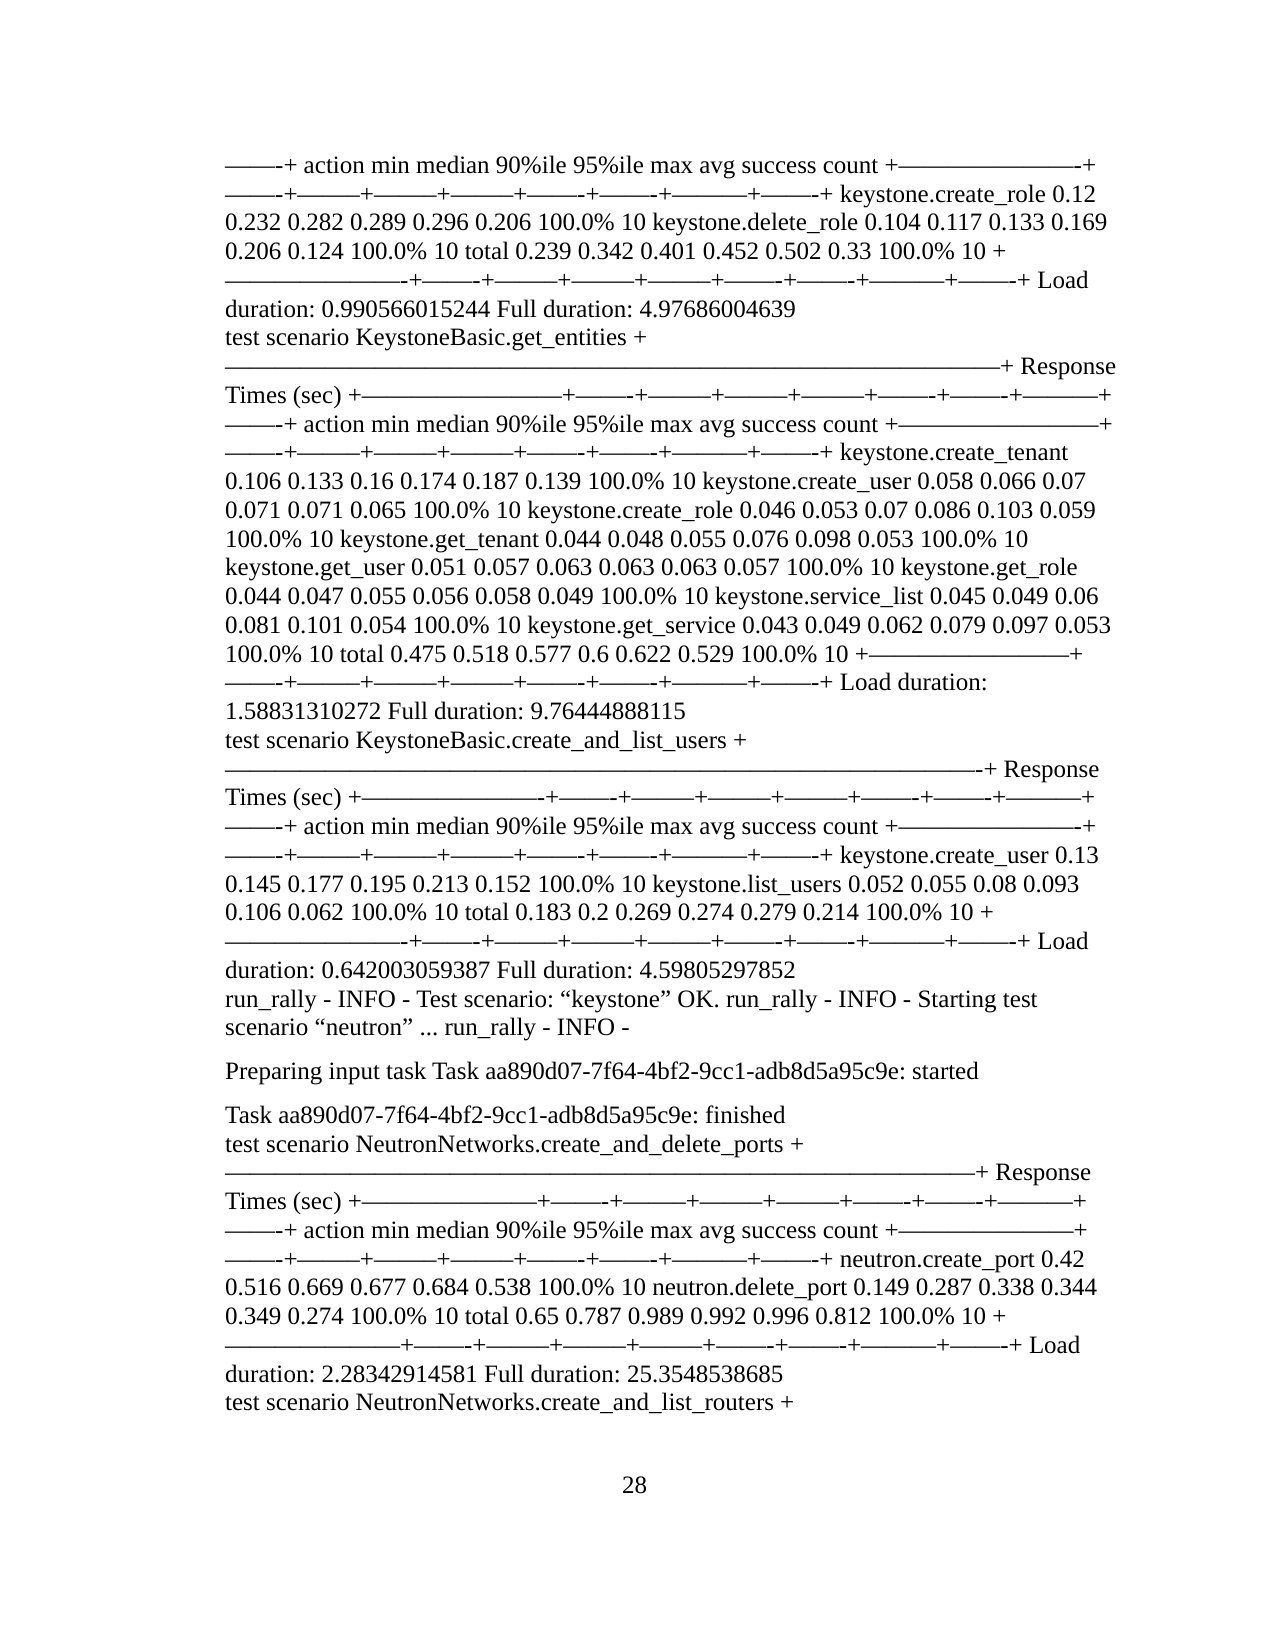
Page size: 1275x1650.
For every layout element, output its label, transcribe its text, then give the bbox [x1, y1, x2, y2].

text test scenario NeutronNetworks.create_and_list_routers + [225, 1387, 1125, 1416]
text ——-+ action min median 90%ile 95%ile max avg success count +———————-+——-+——–+——–+——–+——-+——-+———+——-+ keystone.create_role 0.12 0.232 0.282 0.289 0.296 0.206 100.0% 10 keystone.delete_role 0.104 0.117 0.133 0.169 0.206 0.124 100.0% 10 total 0.239 0.342 0.401 0.452 0.502 0.33 100.0% 10 +———————-+——-+——–+——–+——–+——-+——-+———+——-+ Load duration: 0.990566015244 Full duration: 4.97686004639 [225, 150, 1125, 322]
text run_rally - INFO - Test scenario: “keystone” OK. run_rally - INFO - Starting test scenario “neutron” ... run_rally - INFO - [225, 984, 1125, 1041]
text test scenario NeutronNetworks.create_and_delete_ports +——————————————————————————————+ Response Times (sec) +———————+——-+——–+——–+——–+——-+——-+———+——-+ action min median 90%ile 95%ile max avg success count +———————+——-+——–+——–+——–+——-+——-+———+——-+ neutron.create_port 0.42 0.516 0.669 0.677 0.684 0.538 100.0% 10 neutron.delete_port 0.149 0.287 0.338 0.344 0.349 0.274 100.0% 10 total 0.65 0.787 0.989 0.992 0.996 0.812 100.0% 10 +———————+——-+——–+——–+——–+——-+——-+———+——-+ Load duration: 2.28342914581 Full duration: 25.3548538685 [225, 1129, 1125, 1387]
text test scenario KeystoneBasic.get_entities +———————————————————————————————+ Response Times (sec) +————————+——-+——–+——–+——–+——-+——-+———+——-+ action min median 90%ile 95%ile max avg success count +————————+——-+——–+——–+——–+——-+——-+———+——-+ keystone.create_tenant 0.106 0.133 0.16 0.174 0.187 0.139 100.0% 10 keystone.create_user 0.058 0.066 0.07 0.071 0.071 0.065 100.0% 10 keystone.create_role 0.046 0.053 0.07 0.086 0.103 0.059 100.0% 10 keystone.get_tenant 0.044 0.048 0.055 0.076 0.098 0.053 100.0% 10 keystone.get_user 0.051 0.057 0.063 0.063 0.063 0.057 100.0% 10 keystone.get_role 0.044 0.047 0.055 0.056 0.058 0.049 100.0% 10 keystone.service_list 0.045 0.049 0.06 0.081 0.101 0.054 100.0% 10 keystone.get_service 0.043 0.049 0.062 0.079 0.097 0.053 100.0% 10 total 0.475 0.518 0.577 0.6 0.622 0.529 100.0% 10 +————————+——-+——–+——–+——–+——-+——-+———+——-+ Load duration: 1.58831310272 Full duration: 9.76444888115 [225, 322, 1125, 725]
text test scenario KeystoneBasic.create_and_list_users +——————————————————————————————-+ Response Times (sec) +———————-+——-+——–+——–+——–+——-+——-+———+——-+ action min median 90%ile 95%ile max avg success count +———————-+——-+——–+——–+——–+——-+——-+———+——-+ keystone.create_user 0.13 0.145 0.177 0.195 0.213 0.152 100.0% 10 keystone.list_users 0.052 0.055 0.08 0.093 0.106 0.062 100.0% 10 total 0.183 0.2 0.269 0.274 0.279 0.214 100.0% 10 +———————-+——-+——–+——–+——–+——-+——-+———+——-+ Load duration: 0.642003059387 Full duration: 4.59805297852 [225, 725, 1125, 984]
text Task aa890d07-7f64-4bf2-9cc1-adb8d5a95c9e: finished [225, 1100, 1125, 1129]
text Preparing input task Task aa890d07-7f64-4bf2-9cc1-adb8d5a95c9e: started [225, 1056, 1125, 1085]
